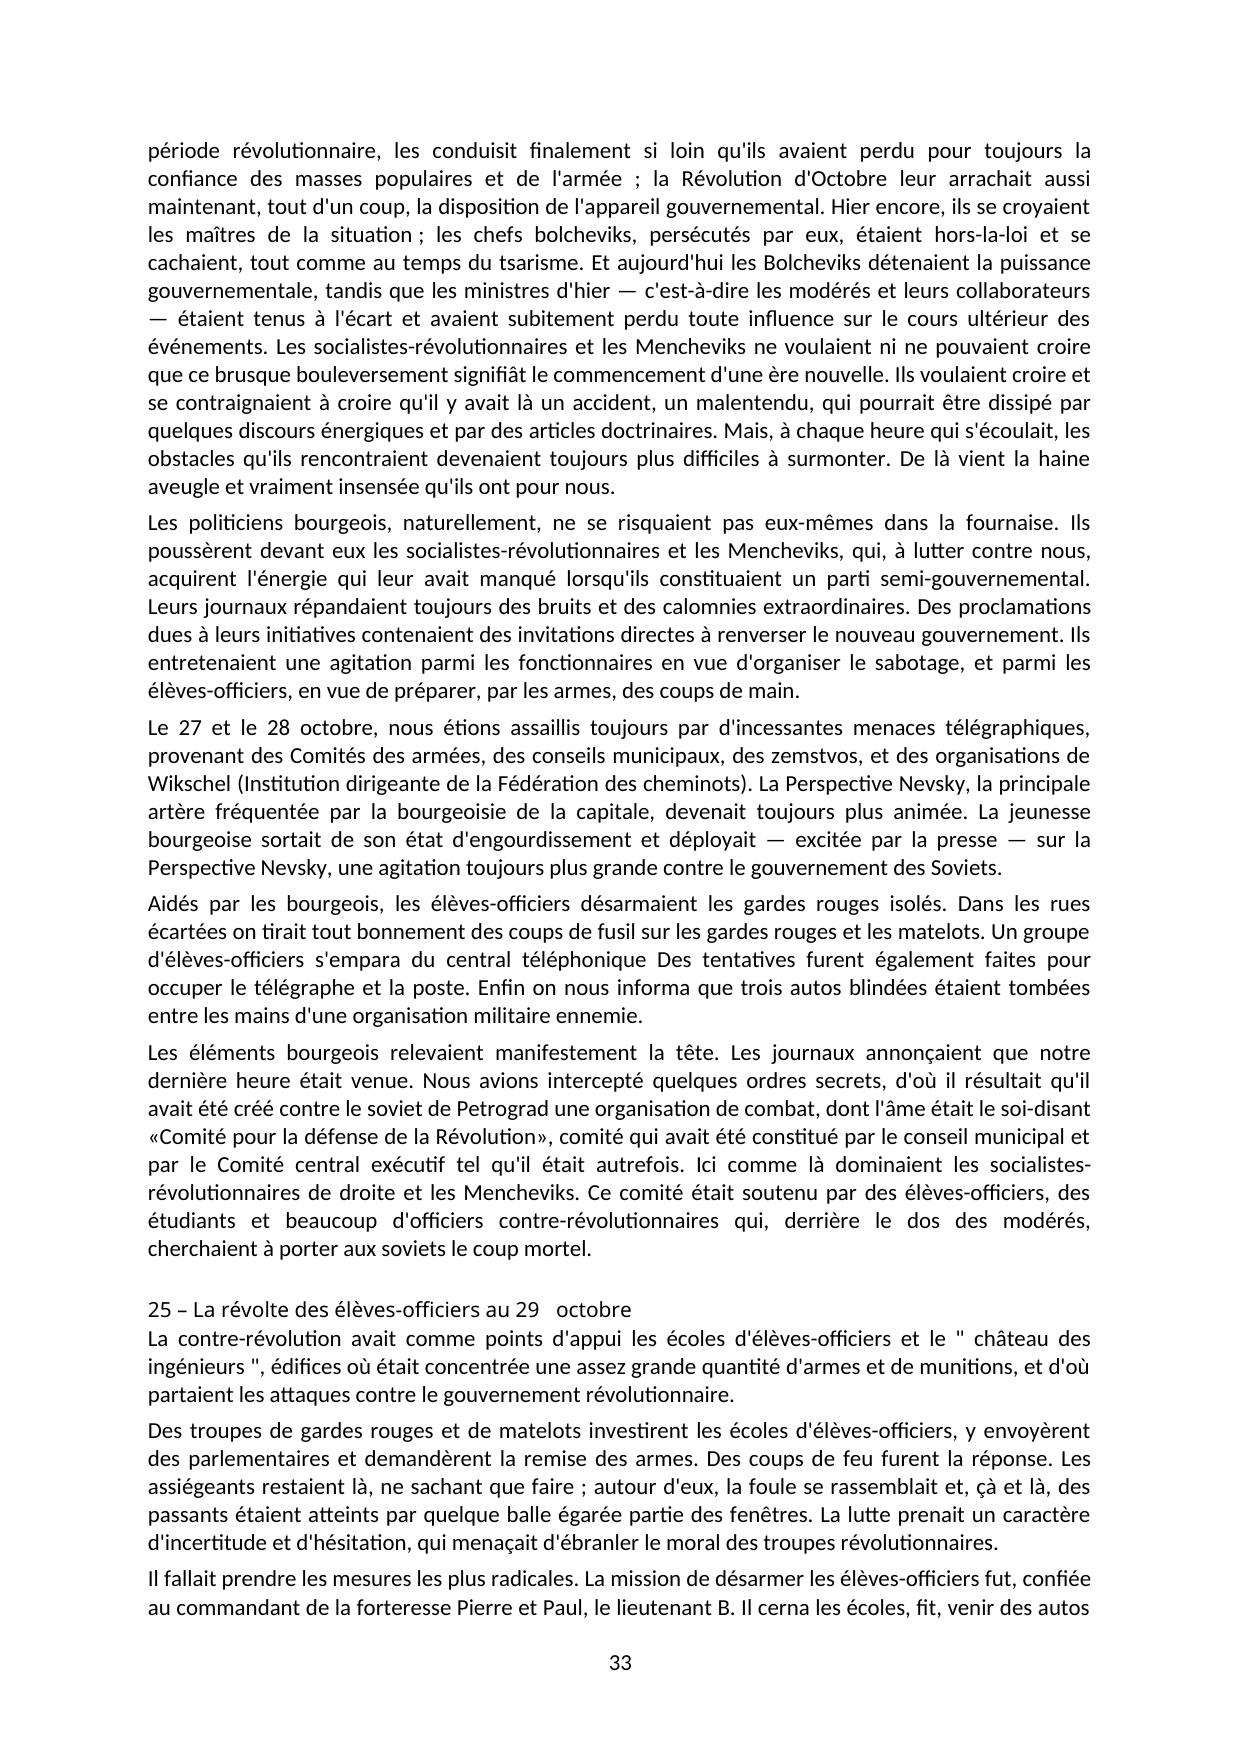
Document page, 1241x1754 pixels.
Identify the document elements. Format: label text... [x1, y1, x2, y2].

text Des troupes de gardes rouges et de matelots investirent les écoles d'élèves-officiers, y envoyèrent des parlementaires et demandèrent la remise des armes. Des coups de feu furent la réponse. Les assiégeants restaient là, ne sachant que faire ; autour d'eux, la foule se rassemblait et, çà et là, des passants étaient atteints par quelque balle égarée partie des fenêtres. La lutte prenait un caractère d'incertitude et d'hésitation, qui menaçait d'ébranler le moral des troupes révolutionnaires. [148, 1416, 1093, 1556]
text La contre-révolution avait comme points d'appui les écoles d'élèves-officiers et le " château des ingénieurs ", édifices où était concentrée une assez grande quantité d'armes et de munitions, et d'où partaient les attaques contre le gouvernement révolutionnaire. [148, 1324, 1093, 1408]
text Les éléments bourgeois relevaient manifestement la tête. Les journaux annonçaient que notre dernière heure était venue. Nous avions intercepté quelques ordres secrets, d'où il résultait qu'il avait été créé contre le soviet de Petrograd une organisation de combat, dont l'âme était le soi-disant «Comité pour la défense de la Révolution», comité qui avait été constitué par le conseil municipal et par le Comité central exécutif tel qu'il était autrefois. Ici comme là dominaient les socialistes-révolutionnaires de droite et les Mencheviks. Ce comité était soutenu par des élèves-officiers, des étudiants et beaucoup d'officiers contre-révolutionnaires qui, derrière le dos des modérés, cherchaient à porter aux soviets le coup mortel. [148, 1038, 1093, 1262]
text Il fallait prendre les mesures les plus radicales. La mission de désarmer les élèves-officiers fut, confiée au commandant de la forteresse Pierre et Paul, le lieutenant B. Il cerna les écoles, fit, venir des autos [148, 1564, 1093, 1621]
text Aidés par les bourgeois, les élèves-officiers désarmaient les gardes rouges isolés. Dans les rues écartées on tirait tout bonnement des coups de fusil sur les gardes rouges et les matelots. Un groupe d'élèves-officiers s'empara du central téléphonique Des tentatives furent également faites pour occuper le télégraphe et la poste. Enfin on nous informa que trois autos blindées étaient tombées entre les mains d'une organisation militaire ennemie. [148, 889, 1093, 1029]
text Les politiciens bourgeois, naturellement, ne se risquaient pas eux-mêmes dans la fournaise. Ils poussèrent devant eux les socialistes-révolutionnaires et les Mencheviks, qui, à lutter contre nous, acquirent l'énergie qui leur avait manqué lorsqu'ils constituaient un parti semi-gouvernemental. Leurs journaux répandaient toujours des bruits et des calomnies extraordinaires. Des proclamations dues à leurs initiatives contenaient des invitations directes à renverser le nouveau gouvernement. Ils entretenaient une agitation parmi les fonctionnaires en vue d'organiser le sabotage, et parmi les élèves-officiers, en vue de préparer, par les armes, des coups de main. [148, 508, 1093, 704]
text période révolutionnaire, les conduisit finalement si loin qu'ils avaient perdu pour toujours la confiance des masses populaires et de l'armée ; la Révolution d'Octobre leur arrachait aussi maintenant, tout d'un coup, la disposition de l'appareil gouvernemental. Hier encore, ils se croyaient les maîtres de la situation ; les chefs bolcheviks, persécutés par eux, étaient hors-la-loi et se cachaient, tout comme au temps du tsarisme. Et aujourd'hui les Bolcheviks détenaient la puissance gouvernementale, tandis que les ministres d'hier — c'est-à-dire les modérés et leurs collaborateurs — étaient tenus à l'écart et avaient subitement perdu toute influence sur le cours ultérieur des événements. Les socialistes-révolutionnaires et les Mencheviks ne voulaient ni ne pouvaient croire que ce brusque bouleversement signifiât le commencement d'une ère nouvelle. Ils voulaient croire et se contraignaient à croire qu'il y avait là un accident, un malentendu, qui pourrait être dissipé par quelques discours énergiques et par des articles doctrinaires. Mais, à chaque heure qui s'écoulait, les obstacles qu'ils rencontraient devenaient toujours plus difficiles à surmonter. De là vient la haine aveugle et vraiment insensée qu'ils ont pour nous. [148, 136, 1093, 500]
text Le 27 et le 28 octobre, nous étions assaillis toujours par d'incessantes menaces télégraphiques, provenant des Comités des armées, des conseils municipaux, des zemstvos, et des organisations de Wikschel (Institution dirigeante de la Fédération des cheminots). La Perspective Nevsky, la principale artère fréquentée par la bourgeoisie de la capitale, devenait toujours plus animée. La jeunesse bourgeoise sortait de son état d'engourdissement et déployait — excitée par la presse — sur la Perspective Nevsky, une agitation toujours plus grande contre le gouvernement des Soviets. [148, 713, 1093, 881]
subtitle 25 – La révolte des élèves-officiers au 29 octobre [148, 1295, 1093, 1324]
